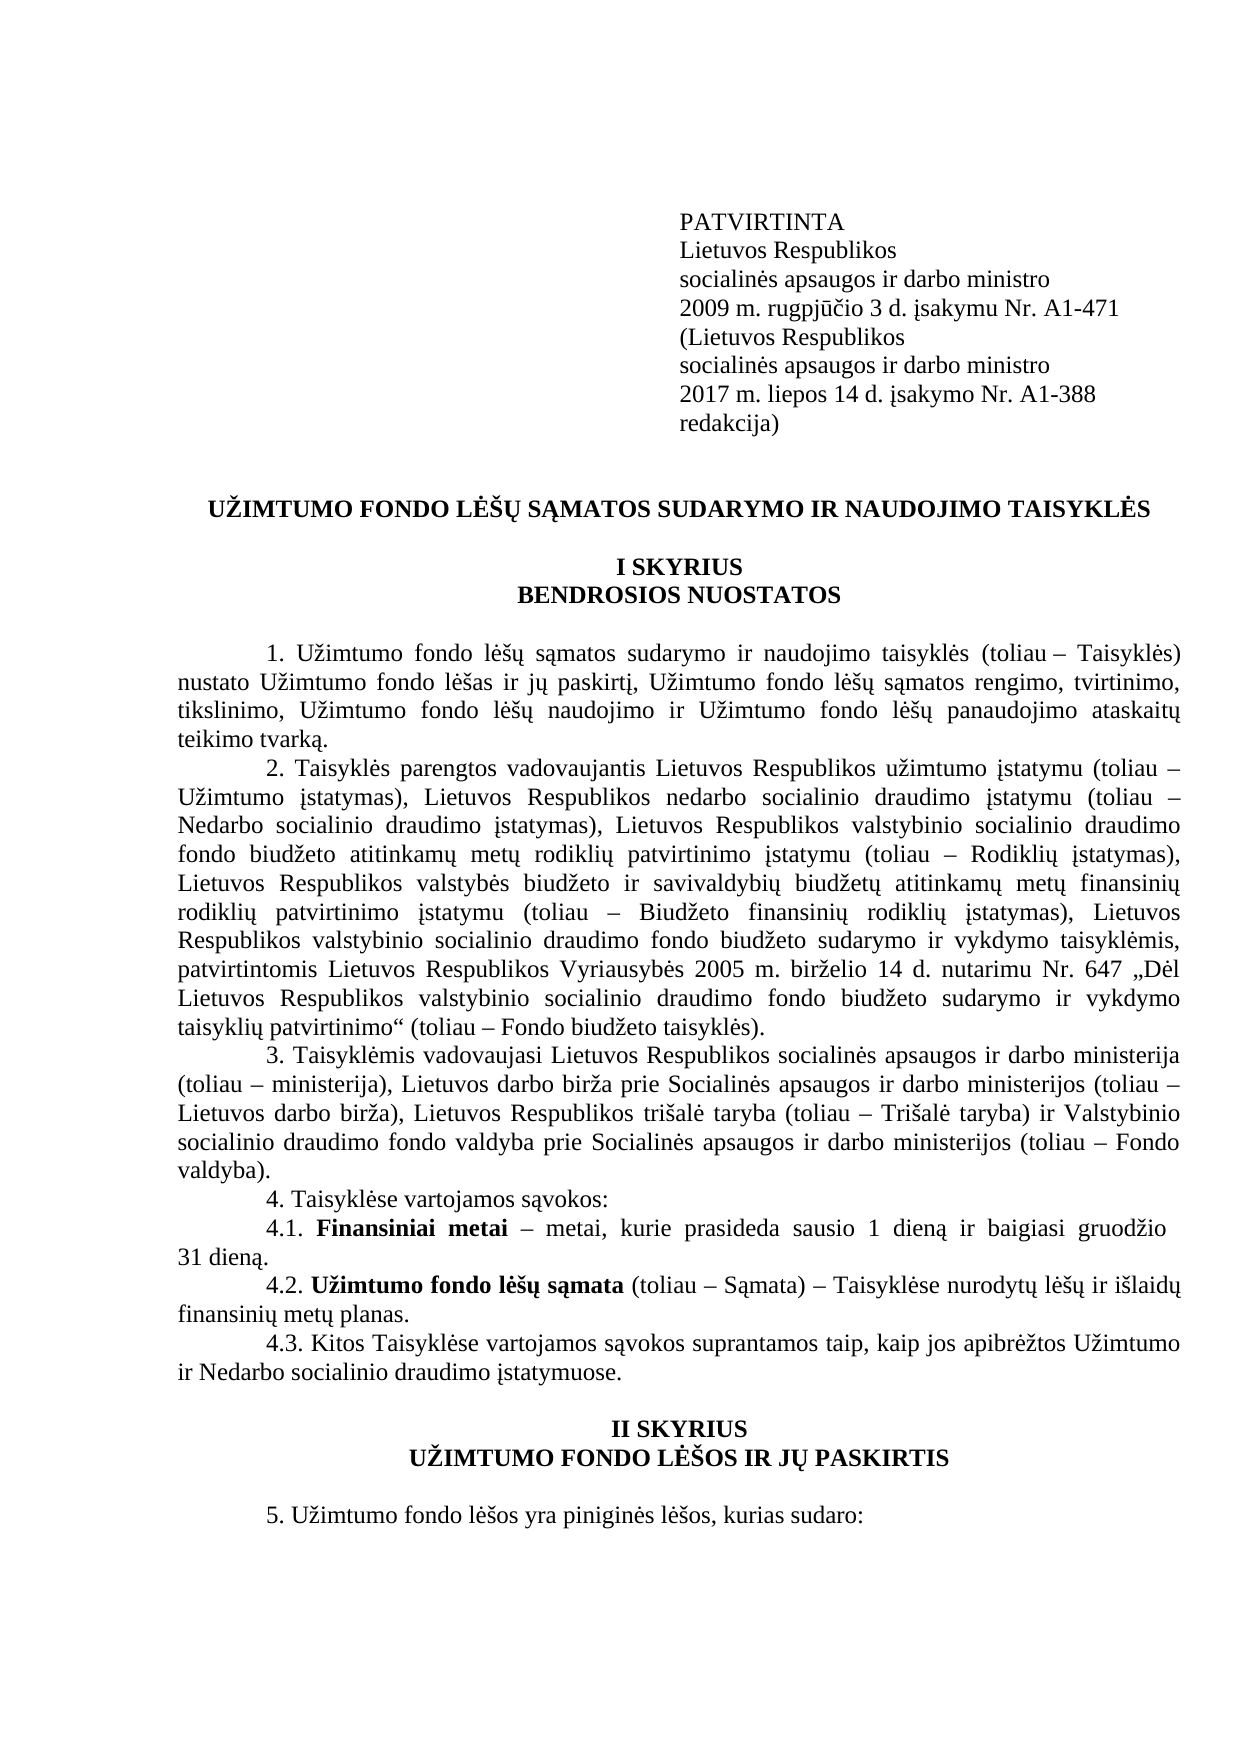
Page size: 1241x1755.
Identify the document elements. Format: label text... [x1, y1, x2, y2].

text BENDROSIOS NUOSTATOS [177, 580, 1181, 609]
text socialinės apsaugos ir darbo ministro [679, 264, 1181, 293]
text 3. Taisyklėmis vadovaujasi Lietuvos Respublikos socialinės apsaugos ir darbo ministerija (toliau – ministerija), Lietuvos darbo birža prie Socialinės apsaugos ir darbo ministerijos (toliau – Lietuvos darbo birža), Lietuvos Respublikos trišalė taryba (toliau – Trišalė taryba) ir Valstybinio socialinio draudimo fondo valdyba prie Socialinės apsaugos ir darbo ministerijos (toliau – Fondo valdyba). [177, 1040, 1181, 1184]
text UŽIMTUMO FONDO LĖŠŲ SĄMATOS SUDARYMO IR NAUDOJIMO TAISYKLĖS [177, 494, 1181, 523]
text 2009 m. rugpjūčio 3 d. įsakymu Nr. A1-471 [679, 293, 1181, 322]
text UŽIMTUMO FONDO LĖŠOS IR JŲ PASKIRTIS [177, 1443, 1181, 1472]
text II SKYRIUS [177, 1414, 1181, 1443]
text redakcija) [679, 408, 1181, 437]
text 4.2. Užimtumo fondo lėšų sąmata (toliau – Sąmata) – Taisyklėse nurodytų lėšų ir išlaidų finansinių metų planas. [177, 1270, 1181, 1328]
text 2. Taisyklės parengtos vadovaujantis Lietuvos Respublikos užimtumo įstatymu (toliau – Užimtumo įstatymas), Lietuvos Respublikos nedarbo socialinio draudimo įstatymu (toliau – Nedarbo socialinio draudimo įstatymas), Lietuvos Respublikos valstybinio socialinio draudimo fondo biudžeto atitinkamų metų rodiklių patvirtinimo įstatymu (toliau – Rodiklių įstatymas), Lietuvos Respublikos valstybės biudžeto ir savivaldybių biudžetų atitinkamų metų finansinių rodiklių patvirtinimo įstatymu (toliau – Biudžeto finansinių rodiklių įstatymas), Lietuvos Respublikos valstybinio socialinio draudimo fondo biudžeto sudarymo ir vykdymo taisyklėmis, patvirtintomis Lietuvos Respublikos Vyriausybės 2005 m. birželio 14 d. nutarimu Nr. 647 „Dėl Lietuvos Respublikos valstybinio socialinio draudimo fondo biudžeto sudarymo ir vykdymo taisyklių patvirtinimo“ (toliau – Fondo biudžeto taisyklės). [177, 753, 1181, 1040]
text socialinės apsaugos ir darbo ministro [679, 350, 1181, 379]
text 4. Taisyklėse vartojamos sąvokos: [177, 1184, 1181, 1213]
text Lietuvos Respublikos [679, 235, 1181, 264]
text I SKYRIUS [177, 552, 1181, 580]
text 1. Užimtumo fondo lėšų sąmatos sudarymo ir naudojimo taisyklės (toliau – Taisyklės) nustato Užimtumo fondo lėšas ir jų paskirtį, Užimtumo fondo lėšų sąmatos rengimo, tvirtinimo, tikslinimo, Užimtumo fondo lėšų naudojimo ir Užimtumo fondo lėšų panaudojimo ataskaitų teikimo tvarką. [177, 638, 1181, 753]
text (Lietuvos Respublikos [679, 322, 1181, 350]
text 4.3. Kitos Taisyklėse vartojamos sąvokos suprantamos taip, kaip jos apibrėžtos Užimtumo ir Nedarbo socialinio draudimo įstatymuose. [177, 1328, 1181, 1385]
text PATVIRTINTA [679, 207, 1181, 235]
text 4.1. Finansiniai metai – metai, kurie prasideda sausio 1 dieną ir baigiasi gruodžio 31 dieną. [177, 1213, 1181, 1270]
text 5. Užimtumo fondo lėšos yra piniginės lėšos, kurias sudaro: [177, 1500, 1181, 1529]
text 2017 m. liepos 14 d. įsakymo Nr. A1-388 [679, 379, 1181, 408]
